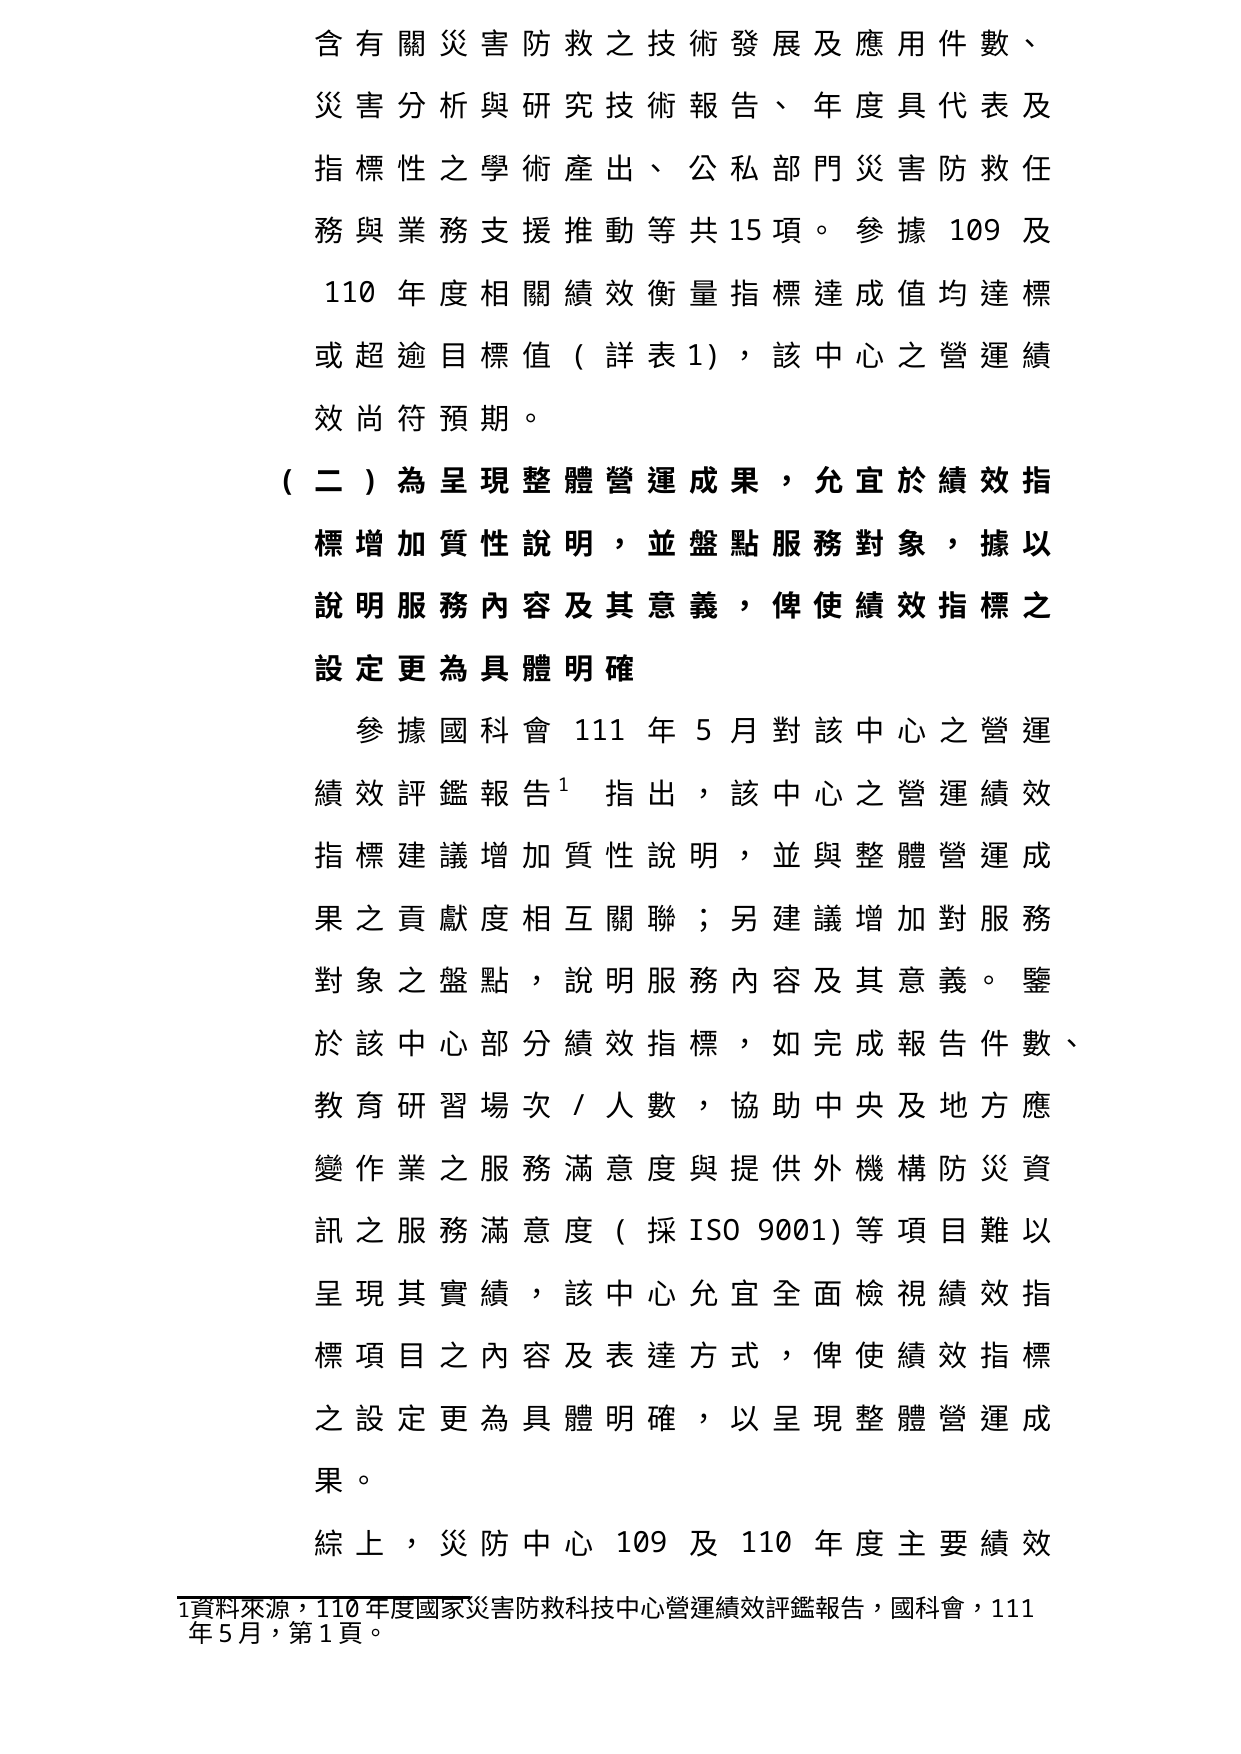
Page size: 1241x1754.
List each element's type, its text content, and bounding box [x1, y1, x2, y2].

text 參據國科會111年5月對該中心之營運績效評鑑報告指出，該中心之營運績效指標建議增加質性說明，並與整體營運成果之貢獻度相互關聯；另建議增加對服務對象之盤點，說明服務內容及其意義。鑒於該中心部分績效指標，如完成報告件數、教育研習場次/人數，協助中央及地方應變作業之服務滿意度與提供外機構防災資訊之服務滿意度(採ISO 9001)等項目難以呈現其實績，該中心允宜全面檢視績效指標項目之內容及表達方式，俾使績效指標之設定更為具體明確，以呈現整體營運成果。 [271, 687, 1058, 1500]
text 按災防中心主要績效指標分為研發整合、技術支援與落實應用及合作推廣，其下包含有關災害防救之技術發展及應用件數、災害分析與研究技術報告、年度具代表及指標性之學術產出、公私部門災害防救任務與業務支援推動等共15項。參據109及110年度相關績效衡量指標達成值均達標或超逾目標值(詳表1)，該中心之營運績效尚符預期。 [271, 0, 1058, 437]
text (二)為呈現整體營運成果，允宜於績效指標增加質性說明，並盤點服務對象，據以說明服務內容及其意義，俾使績效指標之設定更為具體明確 [242, 437, 1058, 687]
text 資料來源，110年度國家災害防救科技中心營運績效評鑑報告，國科會，111年5月，第1頁。 [177, 1598, 1063, 1648]
text 綜上，災防中心109及110年度主要績效指標達成值均達標或超逾目標值，營運績效尚符預期，惟現有績效指標難以呈現其實績，該中心允宜依國科會之指示於績效指標增加質性說明，並對服務對象進行盤點，使績效指標之設定更為具體明確，俾呈現整體營運成果。 [242, 1500, 1058, 1562]
